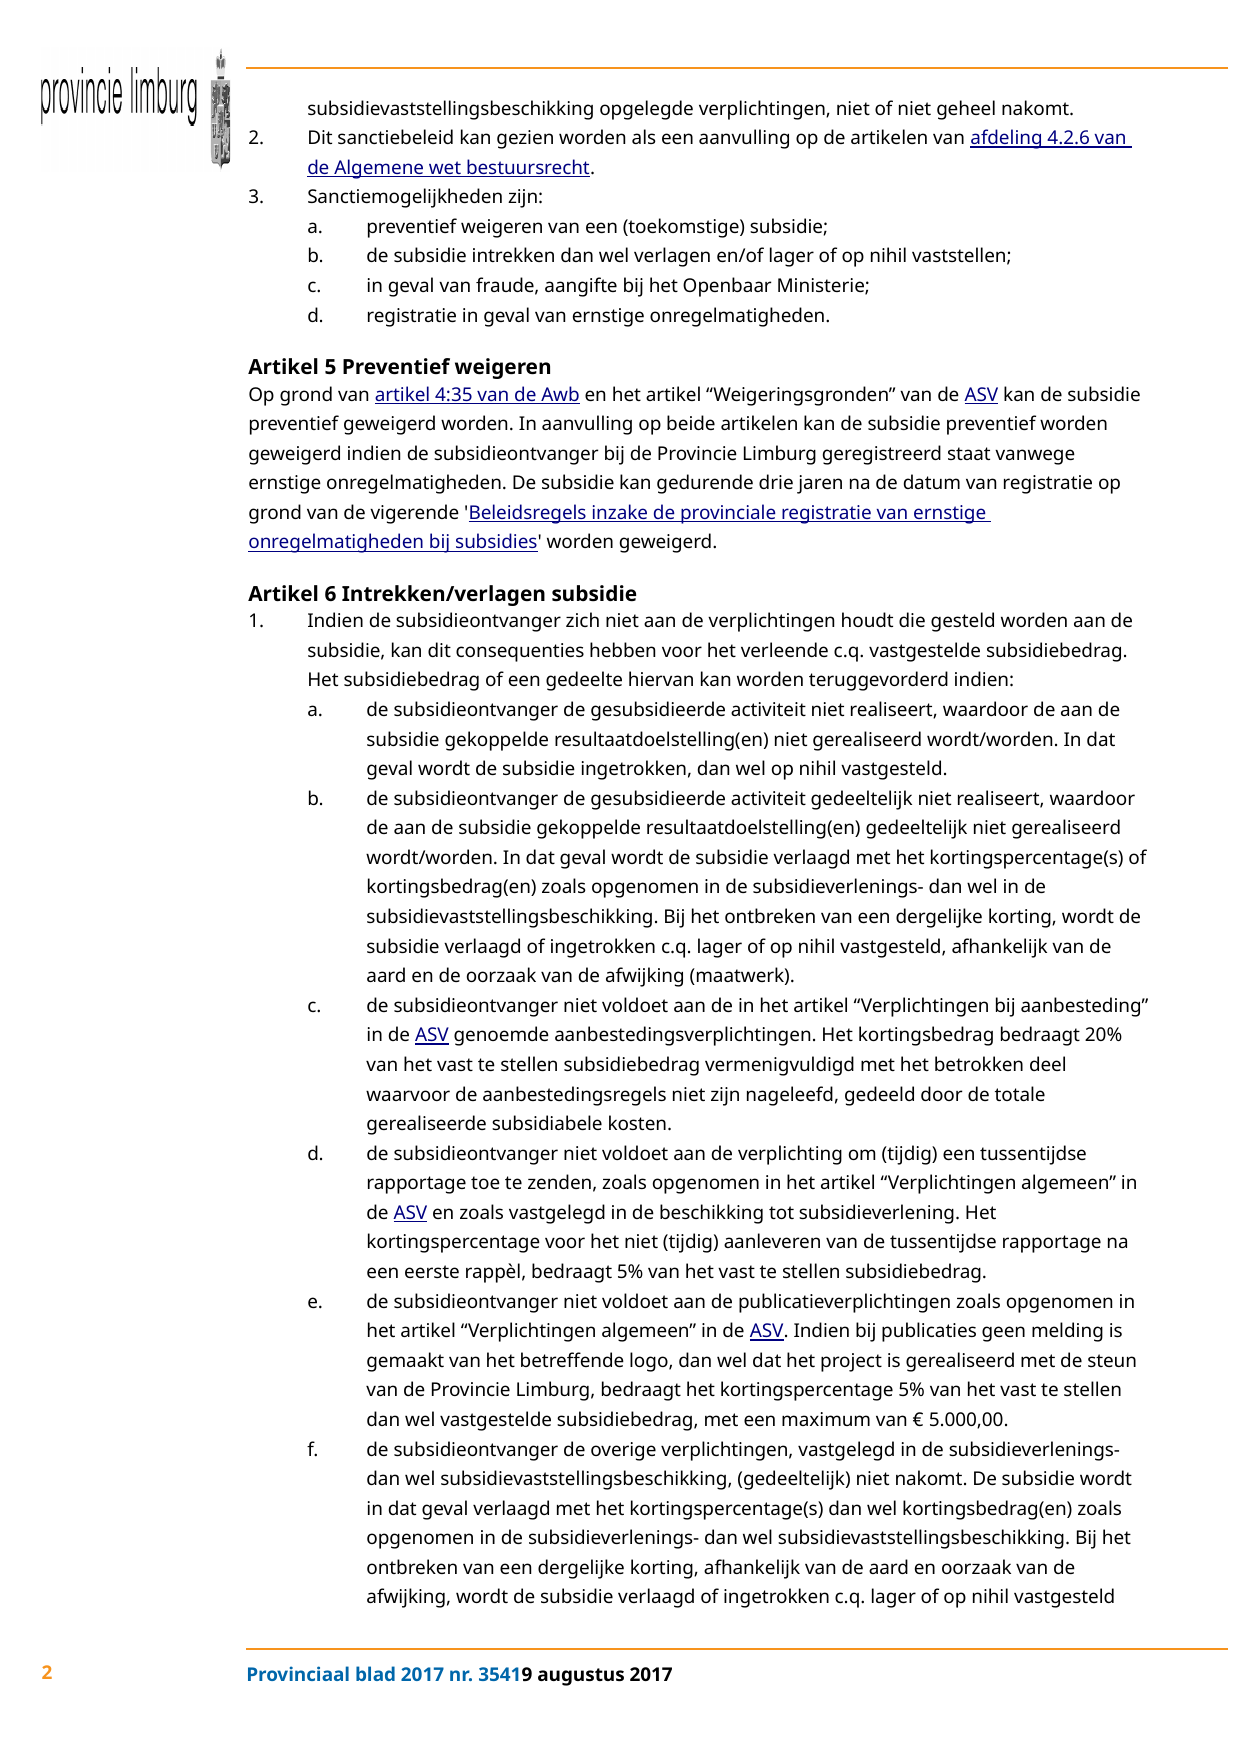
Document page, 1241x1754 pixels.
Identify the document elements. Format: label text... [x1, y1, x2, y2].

list Sanctiemogelijkheden zijn: [248, 183, 1152, 209]
text Artikel 6 Intrekken/verlagen subsidie [248, 579, 1152, 607]
picture [41, 47, 231, 172]
list de subsidieontvanger de gesubsidieerde activiteit niet realiseert, waardoor de aan de subsidie gekoppelde resultaatdoelstelling(en) niet gerealiseerd wordt/worden. In dat geval wordt de subsidie ingetrokken, dan wel op nihil vastgesteld. [307, 696, 1152, 781]
list de subsidieontvanger niet voldoet aan de publicatieverplichtingen zoals opgenomen in het artikel “Verplichtingen algemeen” in de ASV. Indien bij publicaties geen melding is gemaakt van het betreffende logo, dan wel dat het project is gerealiseerd met de steun van de Provincie Limburg, bedraagt het kortingspercentage 5% van het vast te stellen dan wel vastgestelde subsidiebedrag, met een maximum van € 5.000,00. [307, 1288, 1152, 1432]
text Op grond van artikel 4:35 van de Awb en het artikel “Weigeringsgronden” van de ASV kan de subsidie preventief geweigerd worden. In aanvulling op beide artikelen kan de subsidie preventief worden geweigerd indien de subsidieontvanger bij de Provincie Limburg geregistreerd staat vanwege ernstige onregelmatigheden. De subsidie kan gedurende drie jaren na de datum van registratie op grond van de vigerende 'Beleidsregels inzake de provinciale registratie van ernstige onregelmatigheden bij subsidies' worden geweigerd. [248, 381, 1152, 554]
list de subsidie intrekken dan wel verlagen en/of lager of op nihil vaststellen; [307, 243, 1152, 268]
list in geval van fraude, aangifte bij het Openbaar Ministerie; [307, 272, 1152, 298]
list registratie in geval van ernstige onregelmatigheden. [307, 302, 1152, 328]
list Indien de subsidieontvanger zich niet aan de verplichtingen houdt die gesteld worden aan de subsidie, kan dit consequenties hebben voor het verleende c.q. vastgestelde subsidiebedrag. Het subsidiebedrag of een gedeelte hiervan kan worden teruggevorderd indien: [248, 607, 1152, 692]
list subsidievaststellingsbeschikking opgelegde verplichtingen, niet of niet geheel nakomt. [248, 95, 1152, 121]
list de subsidieontvanger de gesubsidieerde activiteit gedeeltelijk niet realiseert, waardoor de aan de subsidie gekoppelde resultaatdoelstelling(en) gedeeltelijk niet gerealiseerd wordt/worden. In dat geval wordt de subsidie verlaagd met het kortingspercentage(s) of kortingsbedrag(en) zoals opgenomen in de subsidieverlenings- dan wel in de subsidievaststellingsbeschikking. Bij het ontbreken van een dergelijke korting, wordt de subsidie verlaagd of ingetrokken c.q. lager of op nihil vastgesteld, afhankelijk van de aard en de oorzaak van de afwijking (maatwerk). [307, 785, 1152, 988]
text Artikel 5 Preventief weigeren [248, 352, 1152, 381]
list de subsidieontvanger de overige verplichtingen, vastgelegd in de subsidieverlenings- dan wel subsidievaststellingsbeschikking, (gedeeltelijk) niet nakomt. De subsidie wordt in dat geval verlaagd met het kortingspercentage(s) dan wel kortingsbedrag(en) zoals opgenomen in de subsidieverlenings- dan wel subsidievaststellingsbeschikking. Bij het ontbreken van een dergelijke korting, afhankelijk van de aard en oorzaak van de afwijking, wordt de subsidie verlaagd of ingetrokken c.q. lager of op nihil vastgesteld [307, 1436, 1152, 1609]
list preventief weigeren van een (toekomstige) subsidie; [307, 213, 1152, 239]
list de subsidieontvanger niet voldoet aan de verplichting om (tijdig) een tussentijdse rapportage toe te zenden, zoals opgenomen in het artikel “Verplichtingen algemeen” in de ASV en zoals vastgelegd in de beschikking tot subsidieverlening. Het kortingspercentage voor het niet (tijdig) aanleveren van de tussentijdse rapportage na een eerste rappèl, bedraagt 5% van het vast te stellen subsidiebedrag. [307, 1140, 1152, 1284]
list de subsidieontvanger niet voldoet aan de in het artikel “Verplichtingen bij aanbesteding” in de ASV genoemde aanbestedingsverplichtingen. Het kortingsbedrag bedraagt 20% van het vast te stellen subsidiebedrag vermenigvuldigd met het betrokken deel waarvoor de aanbestedingsregels niet zijn nageleefd, gedeeld door de totale gerealiseerde subsidiabele kosten. [307, 992, 1152, 1136]
list Dit sanctiebeleid kan gezien worden als een aanvulling op de artikelen van afdeling 4.2.6 van de Algemene wet bestuursrecht. [248, 124, 1152, 180]
